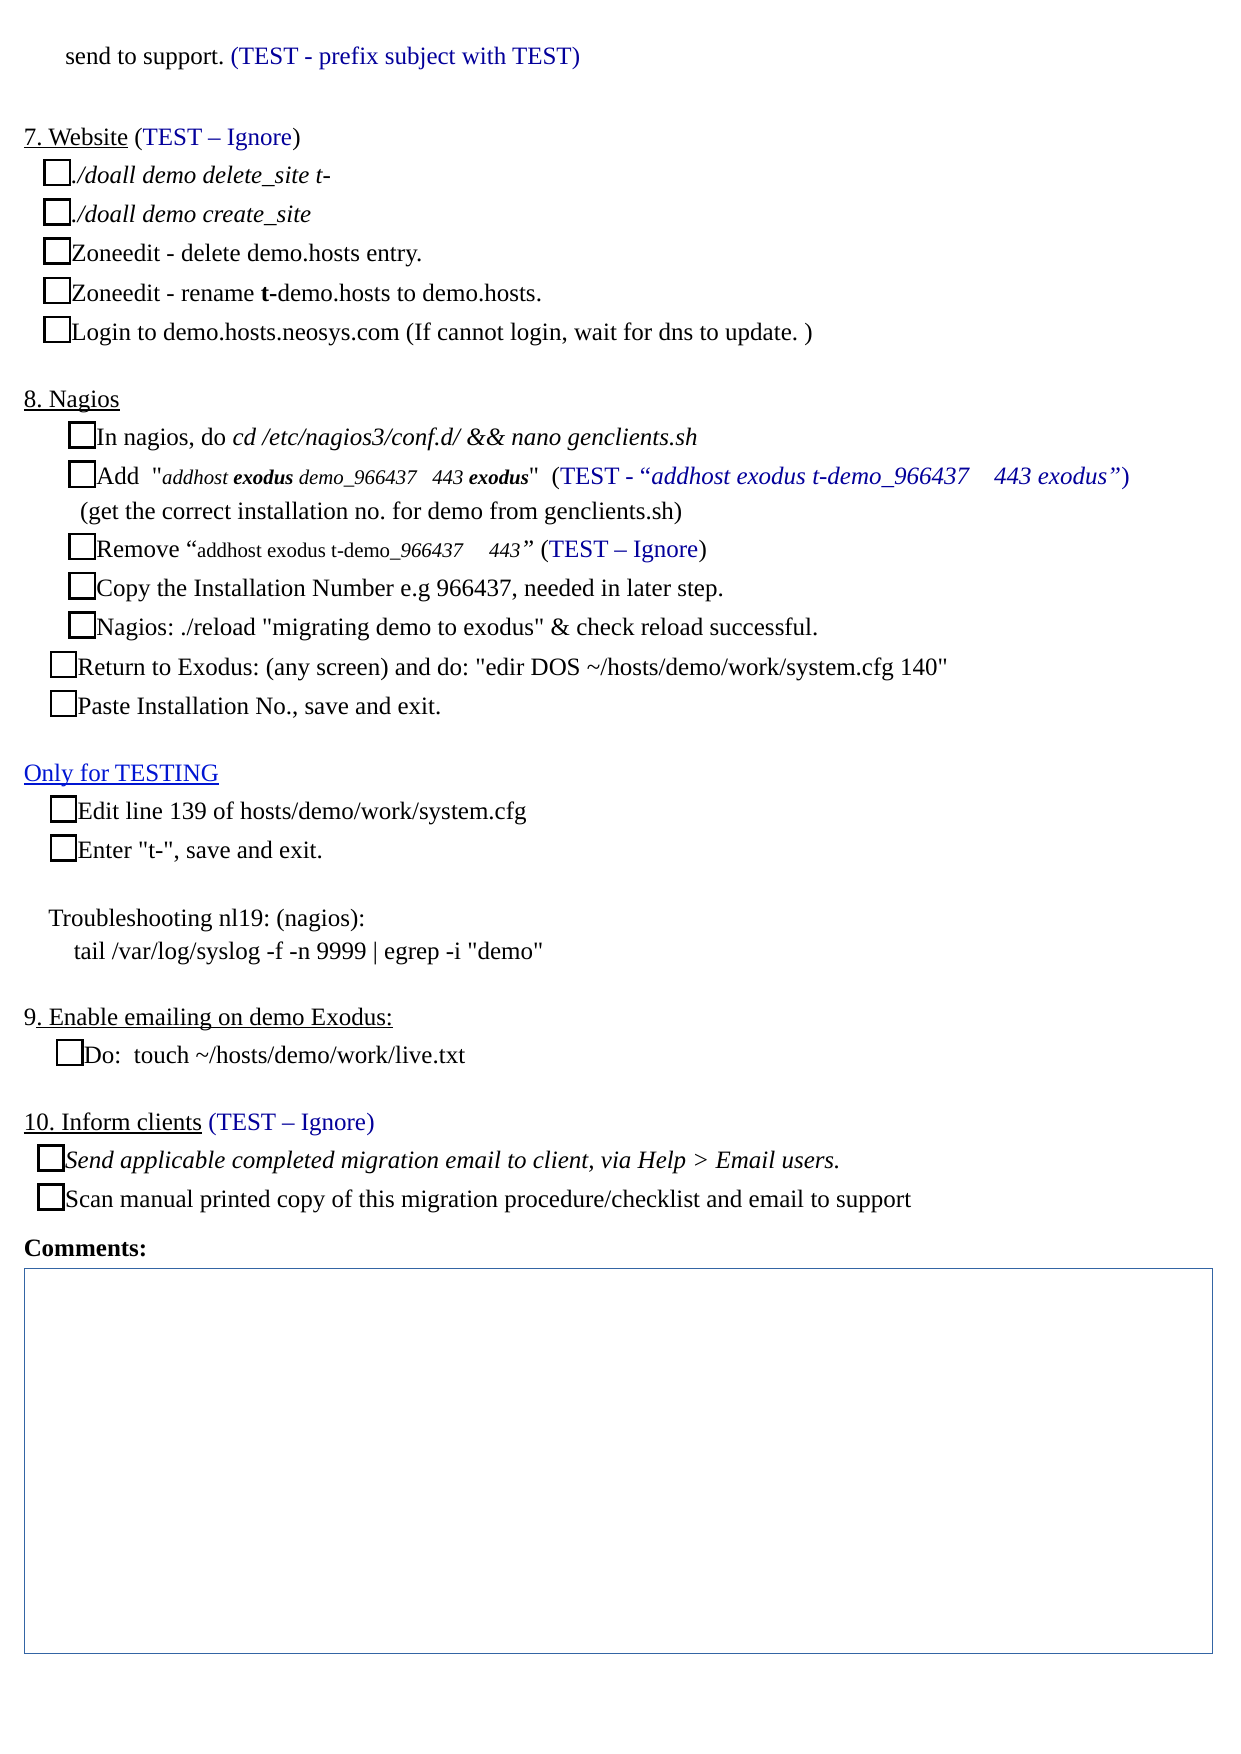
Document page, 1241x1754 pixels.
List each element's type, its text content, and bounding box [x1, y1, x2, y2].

text send to support. (TEST - prefix subject with TEST) [59, 41, 1223, 103]
text Comments: [23, 1233, 1223, 1262]
text 7. Website (TEST – Ignore) ./doall demo delete_site t- ./doall demo create_site Zoneedit - delete demo.hosts entry. Zoneedit - rename t-demo.hosts to demo.hosts. Login to demo.hosts.neosys.com (If cannot login, wait for dns to update. ) 8. Nagios In nagios, do cd /etc/nagios3/conf.d/ && nano genclients.sh Add "addhost exodus demo_966437 443 exodus" (TEST - “addhost exodus t-demo_966437 443 exodus”) (get the correct installation no. for demo from genclients.sh) Remove “addhost exodus t-demo_966437 443” (TEST – Ignore) Copy the Installation Number e.g 966437, needed in later step. Nagios: ./reload "migrating demo to exodus" & check reload successful. Return to Exodus: (any screen) and do: "edir DOS ~/hosts/demo/work/system.cfg 140" Paste Installation No., save and exit. Only for TESTING Edit line 139 of hosts/demo/work/system.cfg Enter "t-", save and exit. Troubleshooting nl19: (nagios): tail /var/log/syslog -f -n 9999 | egrep -i "demo" 9. Enable emailing on demo Exodus: Do: touch ~/hosts/demo/work/live.txt 10. Inform clients (TEST – Ignore) Send applicable completed migration email to client, via Help > Email users. Scan manual printed copy of this migration procedure/checklist and email to support [23, 122, 1223, 1214]
